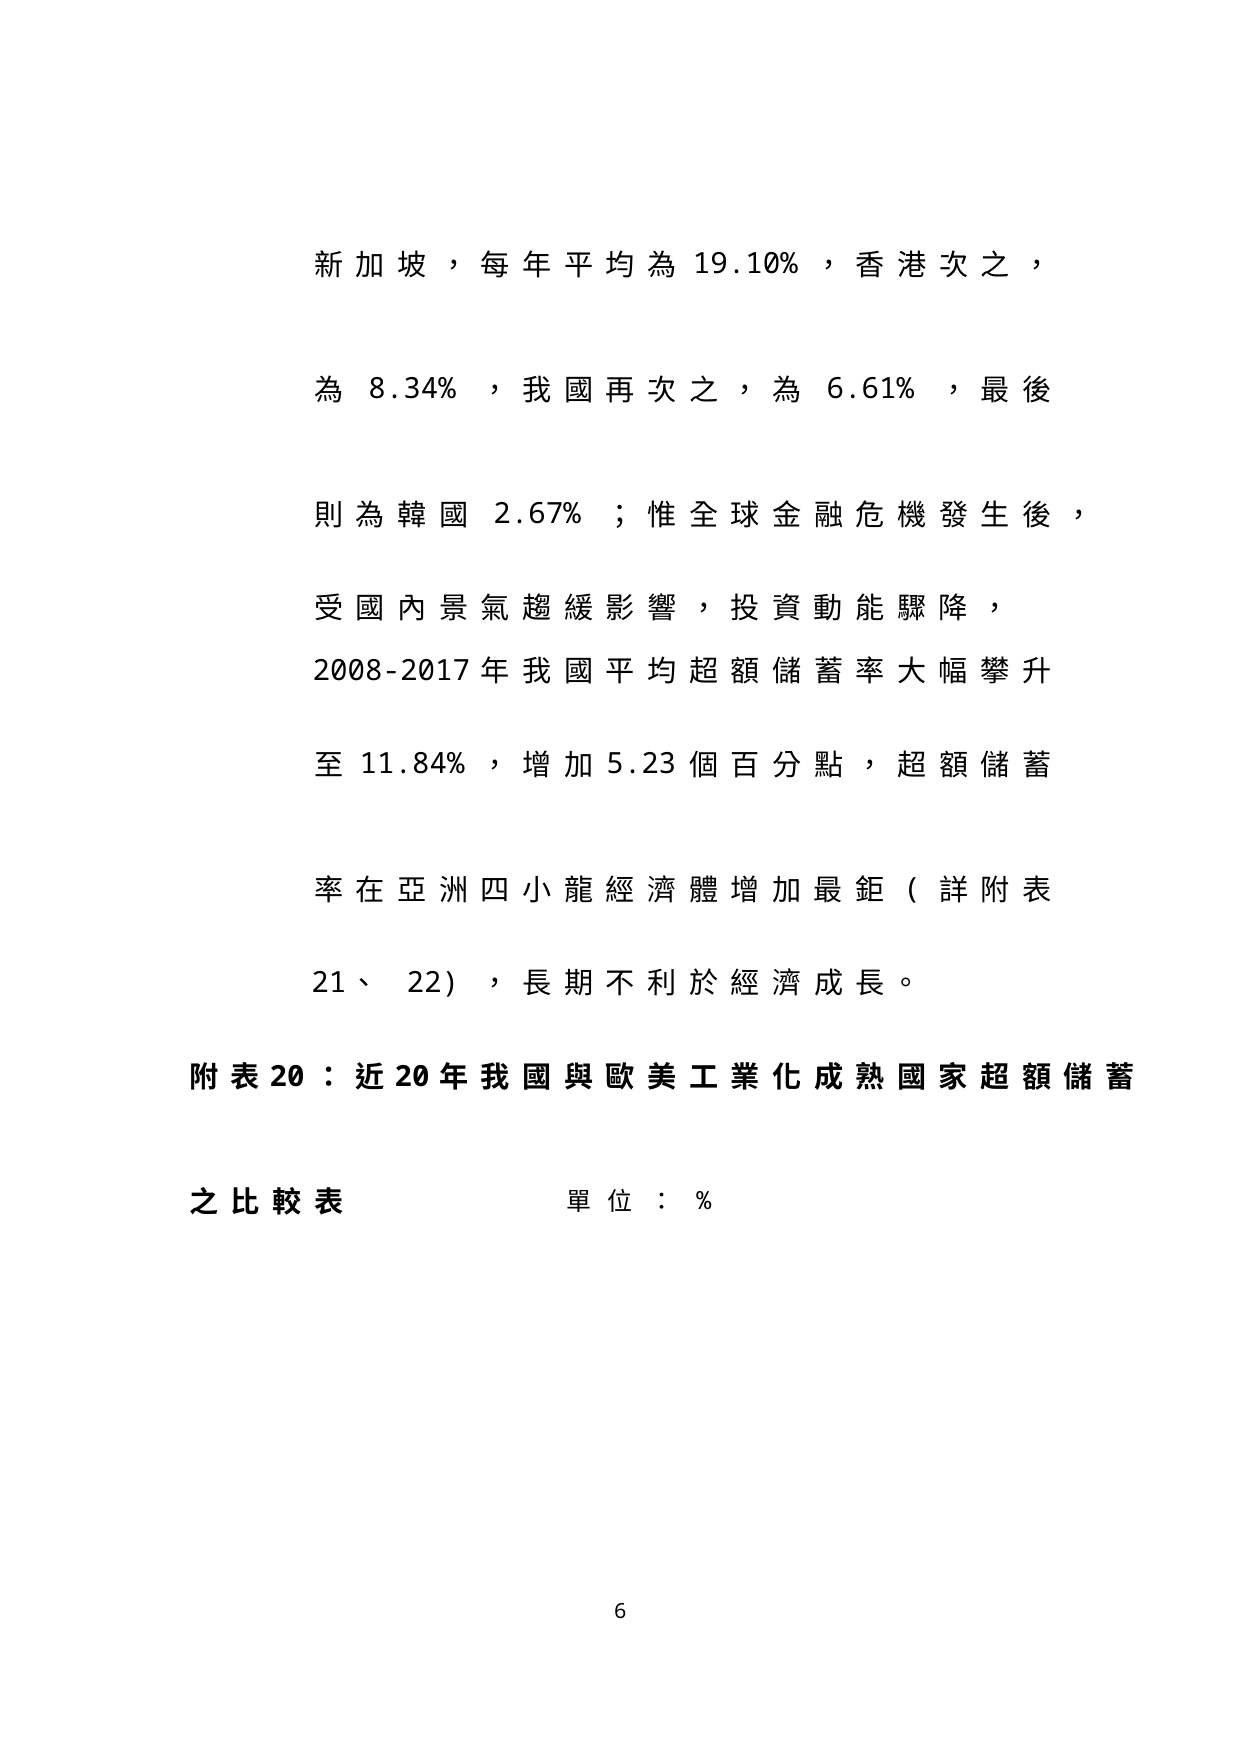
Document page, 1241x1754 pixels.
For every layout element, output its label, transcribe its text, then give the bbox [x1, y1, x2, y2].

text 附表20：近20年我國與歐美工業化成熟國家超額儲蓄之比較表 單位：% [183, 1002, 1146, 1252]
text 2.我國與其他亞洲三小龍經濟體之比較：1998-2007年亞洲四小龍超額儲蓄率最高為新加坡，每年平均為19.10%，香港次之，為8.34%，我國再次之，為6.61%，最後則為韓國2.67%；惟全球金融危機發生後，受國內景氣趨緩影響，投資動能驟降，2008-2017年我國平均超額儲蓄率大幅攀升至11.84%，增加5.23個百分點，超額儲蓄率在亞洲四小龍經濟體增加最鉅(詳附表21、22)，長期不利於經濟成長。 [271, 189, 1058, 1002]
